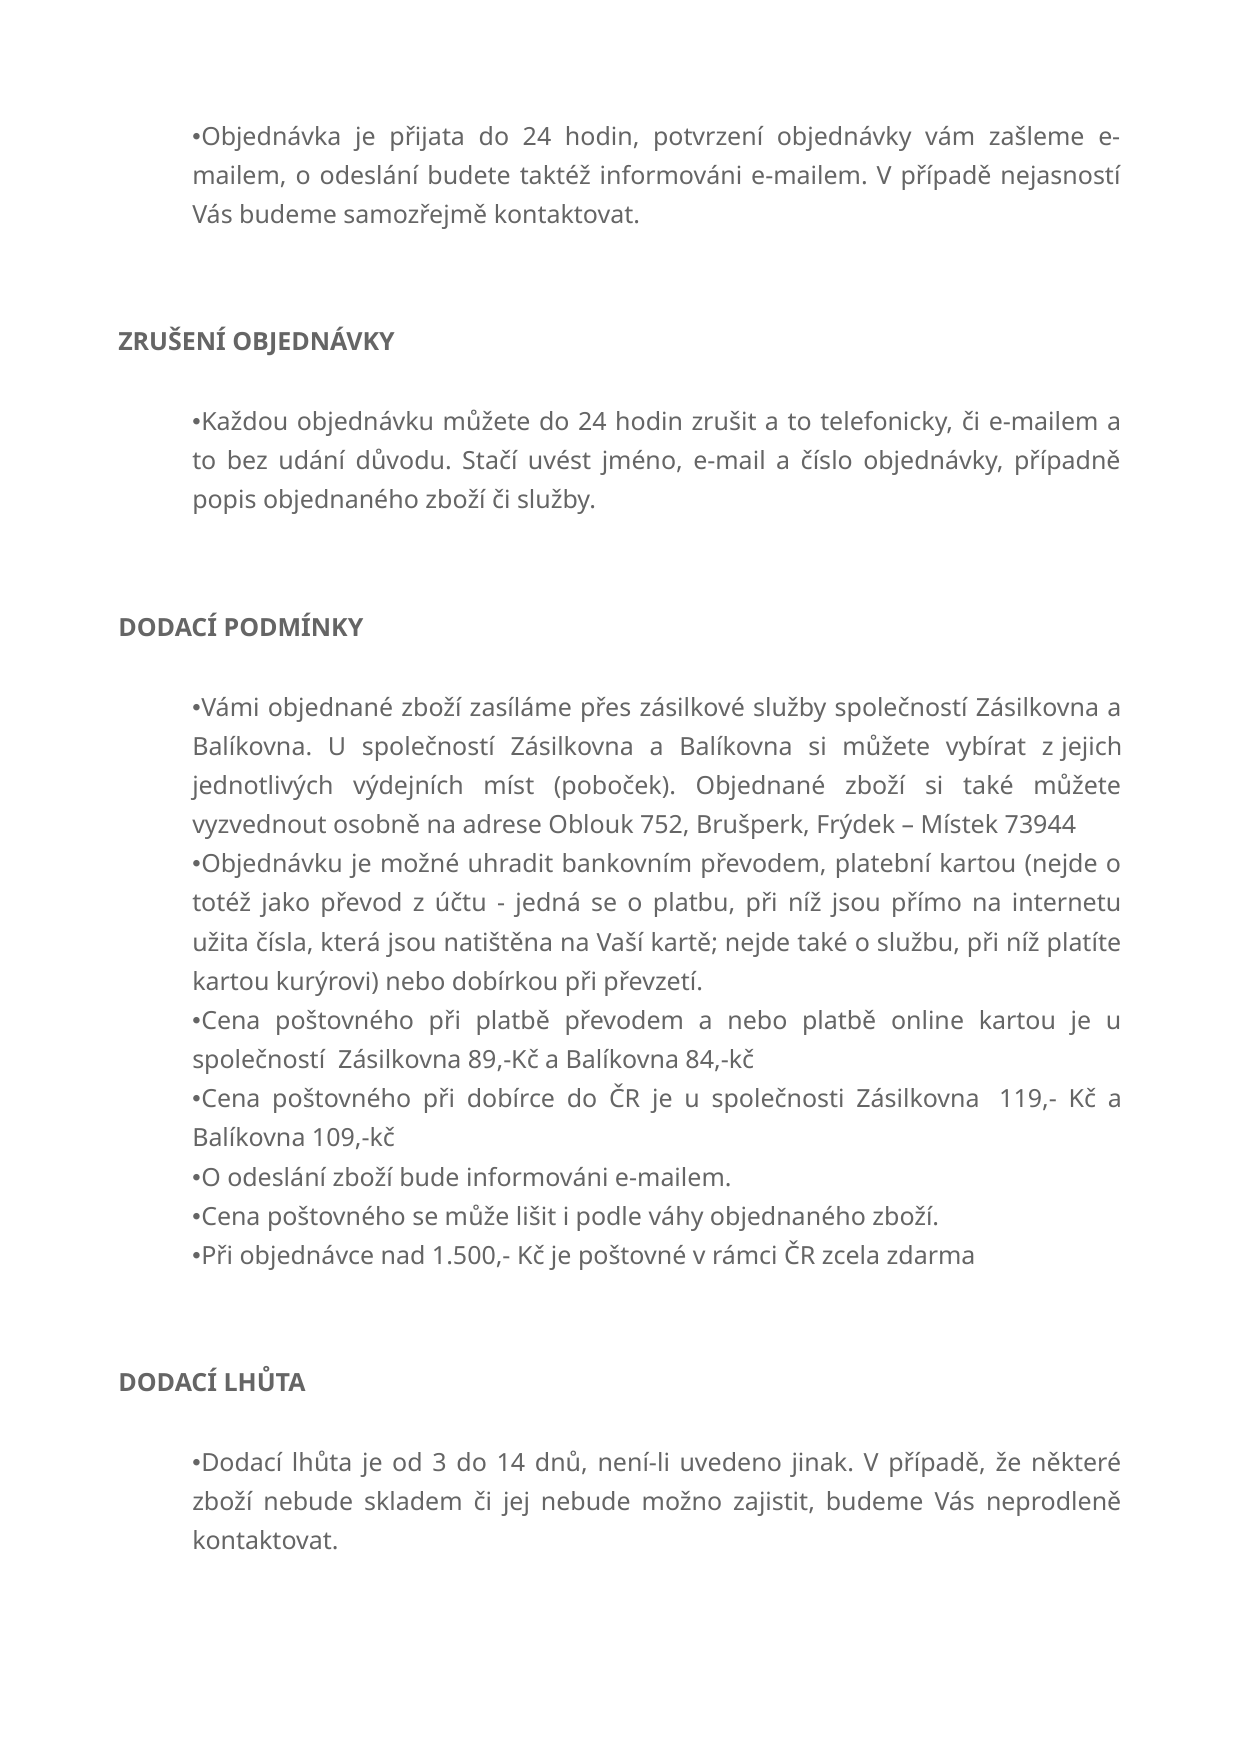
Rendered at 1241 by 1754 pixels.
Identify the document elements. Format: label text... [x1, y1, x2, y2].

list Cena poštovného při dobírce do ČR je u společnosti Zásilkovna 119,- Kč a Balíkovna 109,-kč [118, 1081, 1122, 1154]
list Cena poštovného se může lišit i podle váhy objednaného zboží. [118, 1198, 1122, 1232]
list O odeslání zboží bude informováni e-mailem. [118, 1159, 1122, 1193]
text ZRUŠENÍ OBJEDNÁVKY [118, 324, 1122, 358]
list Objednávku je možné uhradit bankovním převodem, platební kartou (nejde o totéž jako převod z účtu - jedná se o platbu, při níž jsou přímo na internetu užita čísla, která jsou natištěna na Vaší kartě; nejde také o službu, při níž platíte kartou kurýrovi) nebo dobírkou při převzetí. [118, 846, 1122, 997]
list Dodací lhůta je od 3 do 14 dnů, není-li uvedeno jinak. V případě, že některé zboží nebude skladem či jej nebude možno zajistit, budeme Vás neprodleně kontaktovat. [118, 1445, 1122, 1557]
list Objednávka je přijata do 24 hodin, potvrzení objednávky vám zašleme e-mailem, o odeslání budete taktéž informováni e-mailem. V případě nejasností Vás budeme samozřejmě kontaktovat. [118, 118, 1122, 231]
list Při objednávce nad 1.500,- Kč je poštovné v rámci ČR zcela zdarma [118, 1237, 1122, 1272]
list Každou objednávku můžete do 24 hodin zrušit a to telefonicky, či e-mailem a to bez udání důvodu. Stačí uvést jméno, e-mail a číslo objednávky, případně popis objednaného zboží či služby. [118, 404, 1122, 516]
list Vámi objednané zboží zasíláme přes zásilkové služby společností Zásilkovna a Balíkovna. U společností Zásilkovna a Balíkovna si můžete vybírat z jejich jednotlivých výdejních míst (poboček). Objednané zboží si také můžete vyzvednout osobně na adrese Oblouk 752, Brušperk, Frýdek – Místek 73944 [118, 689, 1122, 841]
text DODACÍ PODMÍNKY [118, 609, 1122, 643]
text DODACÍ LHŮTA [118, 1365, 1122, 1399]
list Cena poštovného při platbě převodem a nebo platbě online kartou je u společností Zásilkovna 89,-Kč a Balíkovna 84,-kč [118, 1002, 1122, 1076]
